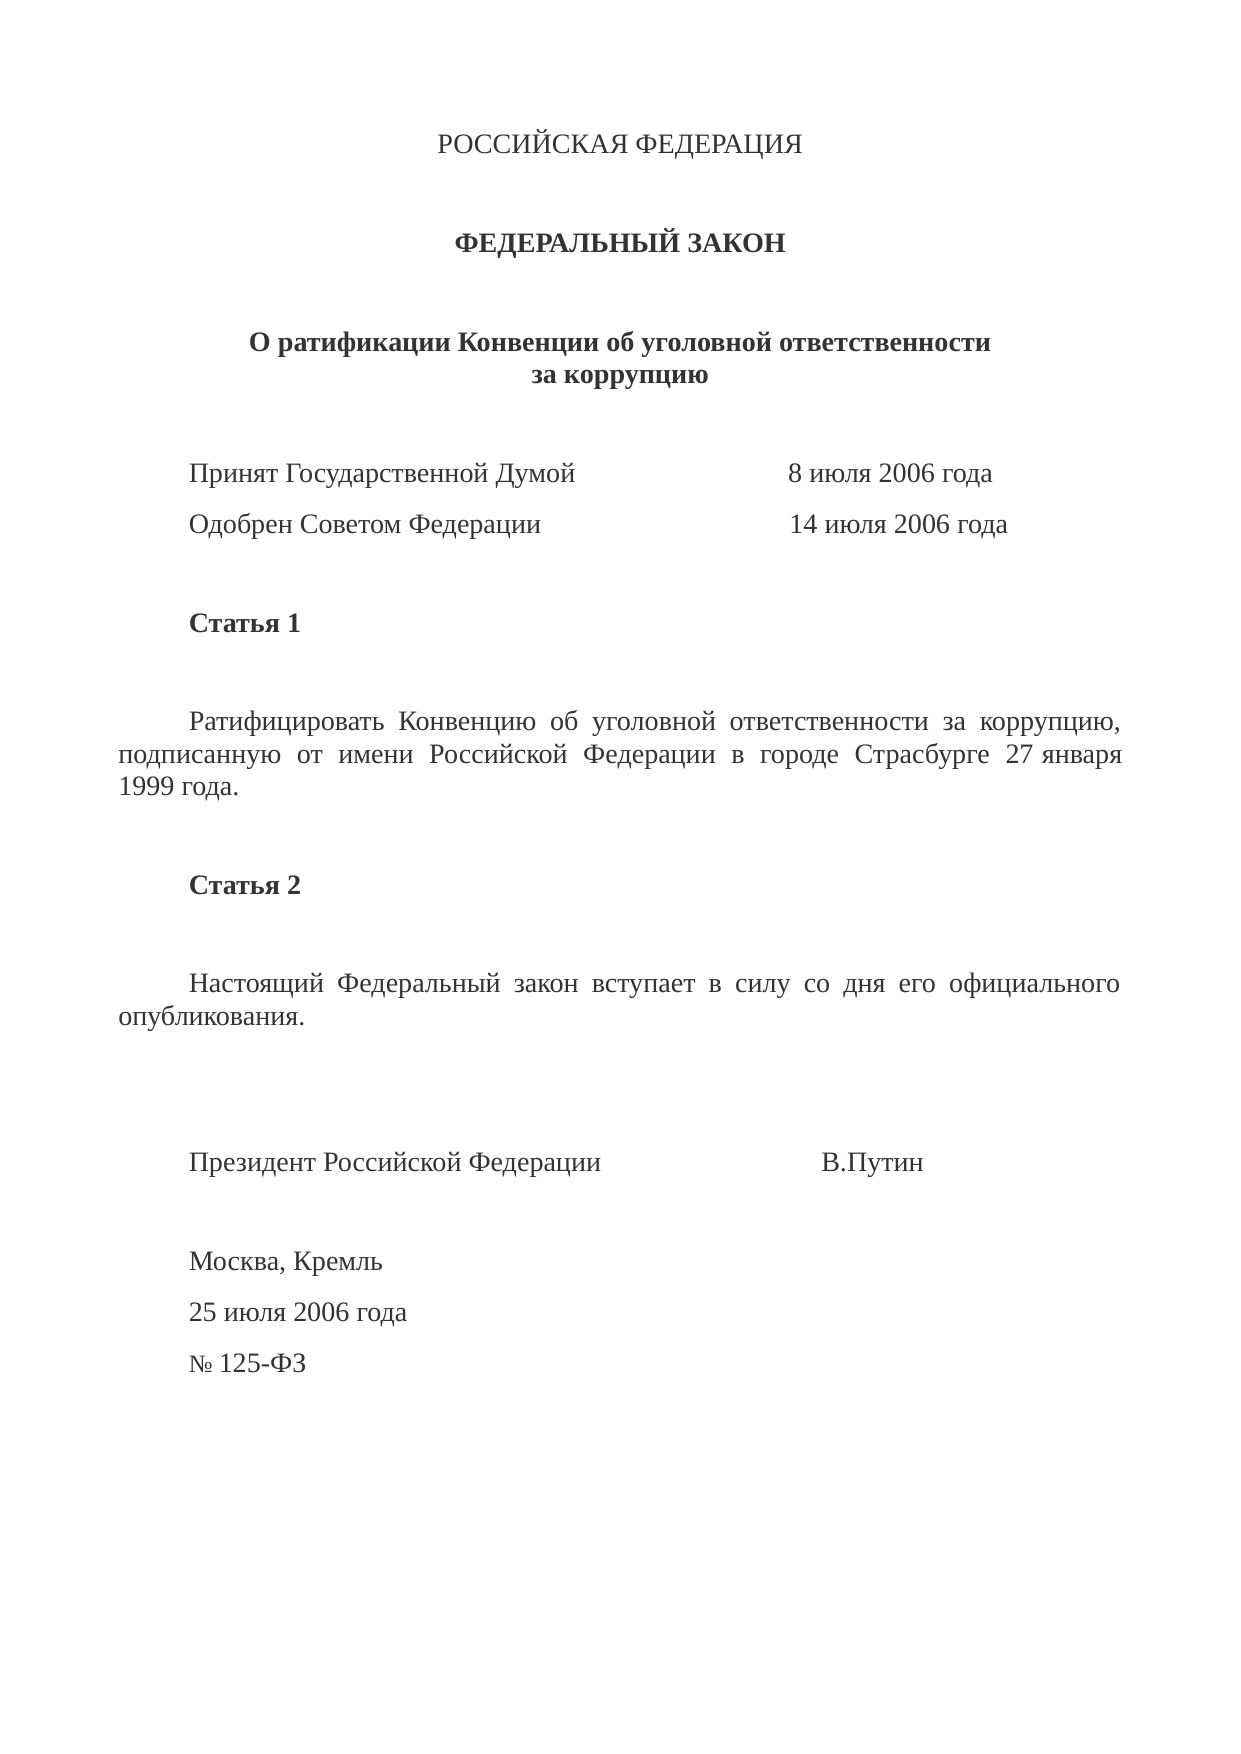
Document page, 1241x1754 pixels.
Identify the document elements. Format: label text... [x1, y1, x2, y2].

text Москва, Кремль [118, 1243, 1122, 1276]
text Принят Государственной Думой 8 июля 2006 года [188, 456, 1122, 488]
text О ратификации Конвенции об уголовной ответственности за коррупцию [188, 325, 1052, 389]
text Статья 1 [188, 606, 1122, 638]
text Президент Российской Федерации В.Путин [118, 1145, 1122, 1177]
text Настоящий Федеральный закон вступает в силу со дня его официального опубликования. [118, 966, 1122, 1031]
text Статья 2 [188, 868, 1122, 900]
text ФЕДЕРАЛЬНЫЙ ЗАКОН [188, 226, 1052, 258]
text Ратифицировать Конвенцию об уголовной ответственности за коррупцию, подписанную от имени Российской Федерации в городе Страсбурге 27 января 1999 года. [118, 704, 1122, 801]
text 25 июля 2006 года [118, 1295, 1122, 1327]
text № 125-ФЗ [118, 1346, 1122, 1378]
text Одобрен Советом Федерации 14 июля 2006 года [188, 507, 1122, 539]
text РОССИЙСКАЯ ФЕДЕРАЦИЯ [188, 127, 1052, 160]
